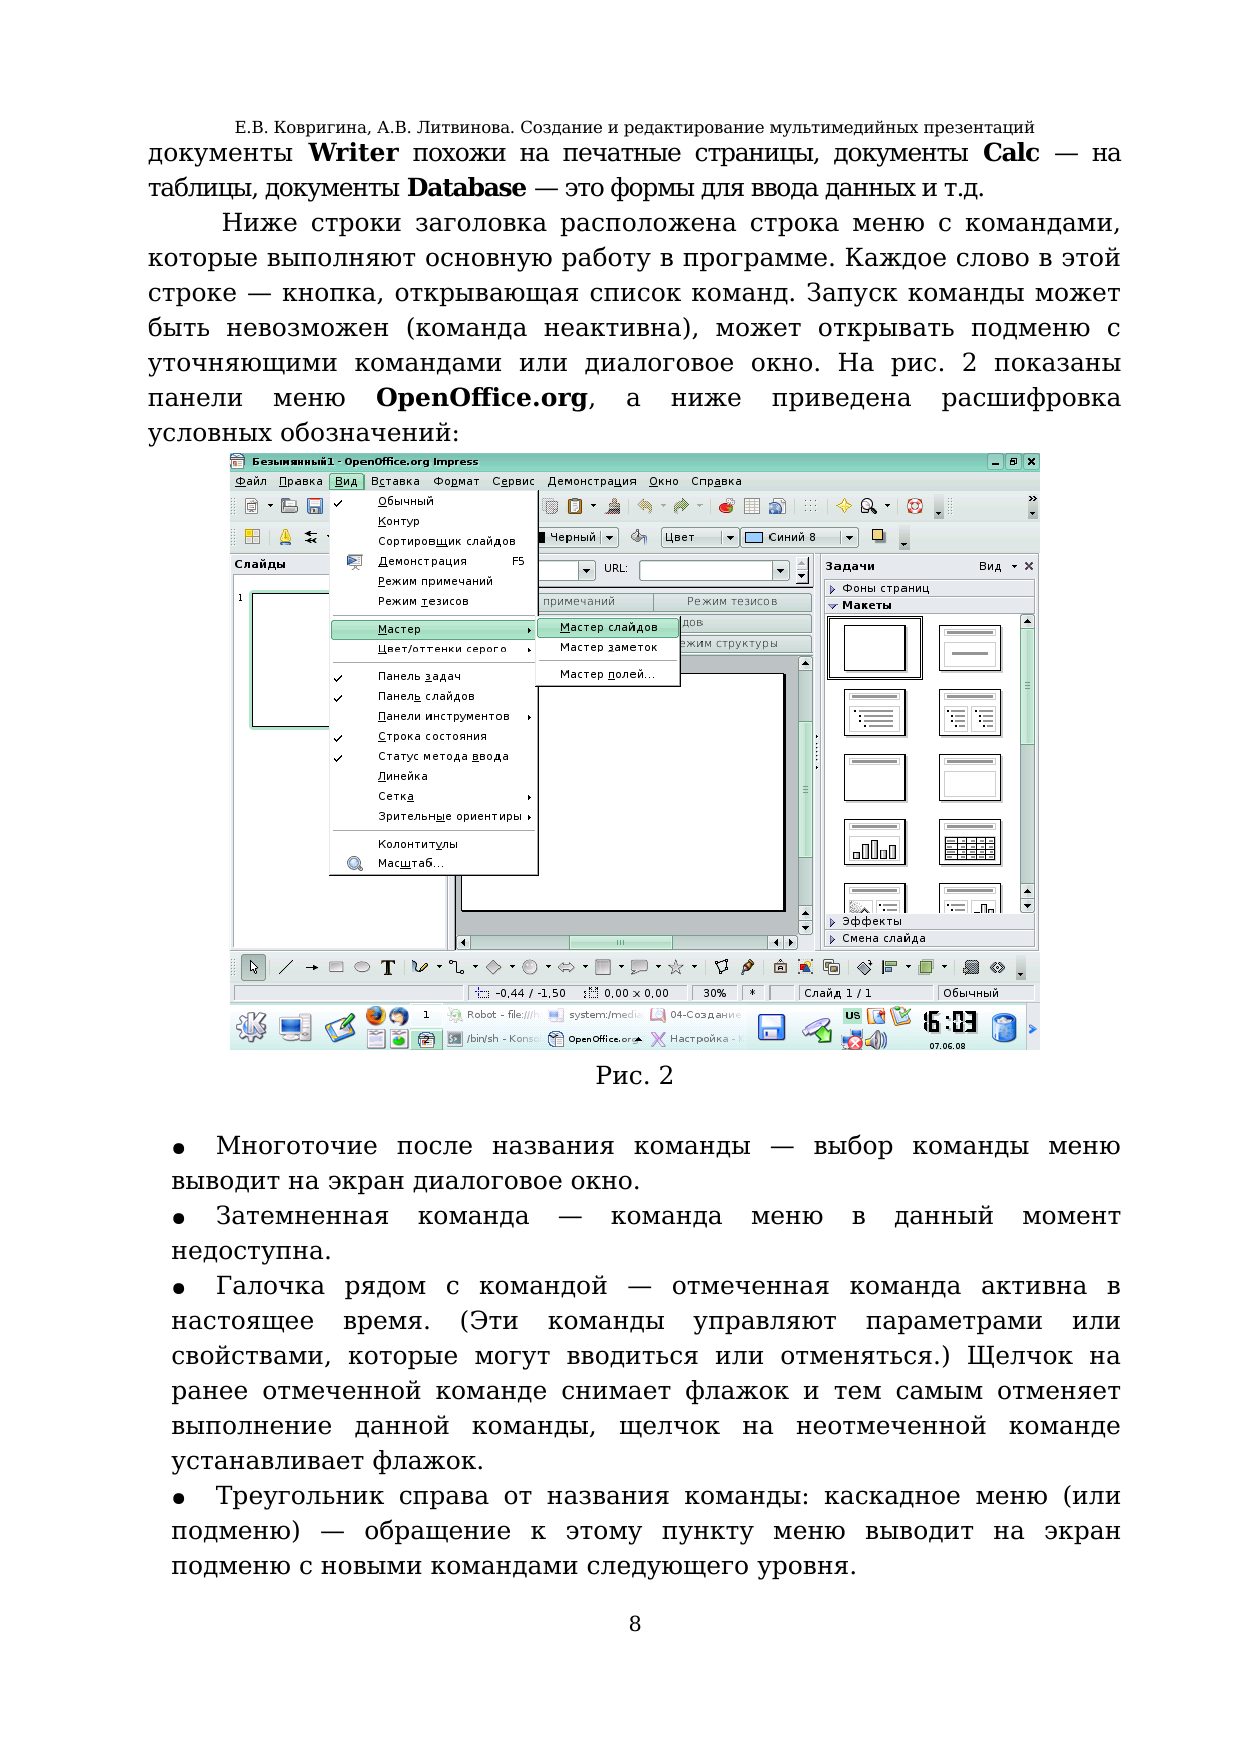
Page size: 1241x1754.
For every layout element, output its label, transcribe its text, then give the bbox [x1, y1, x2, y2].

text Рис. 2 [148, 1061, 1122, 1090]
text Ниже строки заголовка расположена строка меню с командами, которые выполняют основную работу в программе. Каждое слово в этой строке — кнопка, открывающая список команд. Запуск команды может быть невозможен (команда неактивна), может открывать подменю с уточняющими командами или диалоговое окно. На рис. 2 показаны панели меню OpenOffice.org, а ниже приведена расшифровка условных обозначений: [148, 208, 1122, 447]
list Треугольник справа от названия команды: каскадное меню (или подменю) — обращение к этому пункту меню выводит на экран подменю с новыми командами следующего уровня. [148, 1481, 1122, 1580]
list Многоточие после названия команды — выбор команды меню выводит на экран диалоговое окно. [148, 1131, 1122, 1195]
picture [229, 453, 1040, 1050]
list Галочка рядом с командой — отмеченная команда активна в настоящее время. (Эти команды управляют параметрами или свойствами, которые могут вводиться или отменяться.) Щелчок на ранее отмеченной команде снимает флажок и тем самым отменяет выполнение данной команды, щелчок на неотмеченной команде устанавливает флажок. [148, 1271, 1122, 1475]
text документы Writer похожи на печатные страницы, документы Calc — на таблицы, документы Database — это формы для ввода данных и т.д. [148, 137, 1122, 202]
list Затемненная команда — команда меню в данный момент недоступна. [148, 1201, 1122, 1265]
